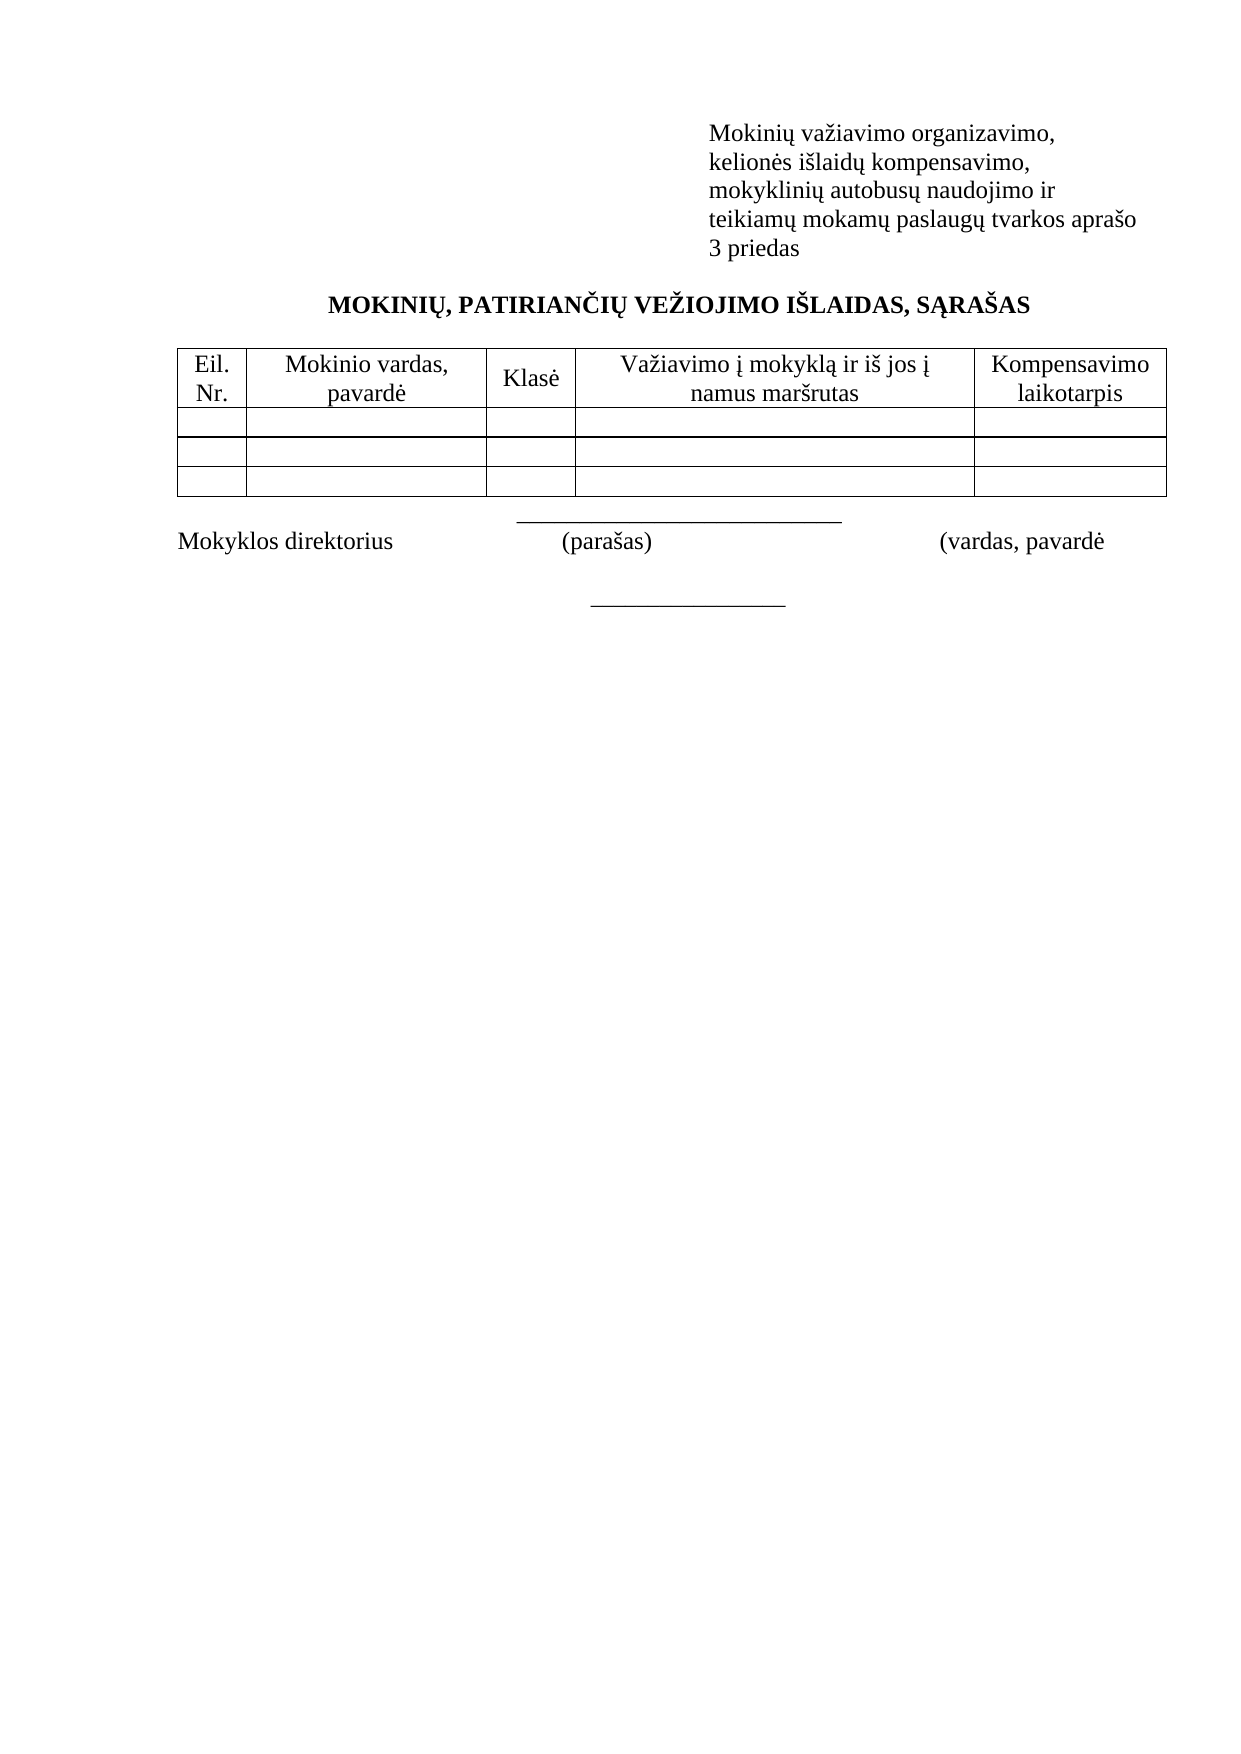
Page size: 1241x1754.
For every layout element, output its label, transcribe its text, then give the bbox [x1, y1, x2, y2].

table_cell [487, 408, 575, 436]
table_header Mokinio vardas, pavardė [247, 349, 486, 407]
text kelionės išlaidų kompensavimo, [177, 147, 1181, 176]
table_header Eil. Nr. [178, 349, 246, 407]
table_header Klasė [487, 349, 575, 407]
table_header Kompensavimo laikotarpis [975, 349, 1166, 407]
table_cell [247, 438, 486, 466]
text mokyklinių autobusų naudojimo ir [177, 176, 1181, 204]
table_cell [178, 467, 246, 496]
text Mokyklos direktorius (parašas) (vardas, pavardė [177, 526, 1181, 554]
text __________________________ [177, 497, 1181, 526]
table_cell [247, 467, 486, 496]
table_header Važiavimo į mokyklą ir iš jos į namus maršrutas [576, 349, 974, 407]
table_cell [975, 438, 1166, 466]
text MOKINIŲ, PATIRIANČIŲ VEŽIOJIMO IŠLAIDAS, SĄRAŠAS [177, 291, 1181, 319]
table_cell [975, 467, 1166, 496]
table_cell [576, 467, 974, 496]
table_cell [975, 408, 1166, 436]
text Mokinių važiavimo organizavimo, [177, 118, 1181, 147]
table_cell [576, 438, 974, 466]
table_cell [178, 438, 246, 466]
table_cell [178, 408, 246, 436]
table_cell [247, 408, 486, 436]
text teikiamų mokamų paslaugų tvarkos aprašo [177, 204, 1181, 233]
table_cell [576, 408, 974, 436]
table_cell [487, 438, 575, 466]
text _________________ [177, 583, 1181, 610]
table_cell [487, 467, 575, 496]
text 3 priedas [177, 233, 1181, 262]
